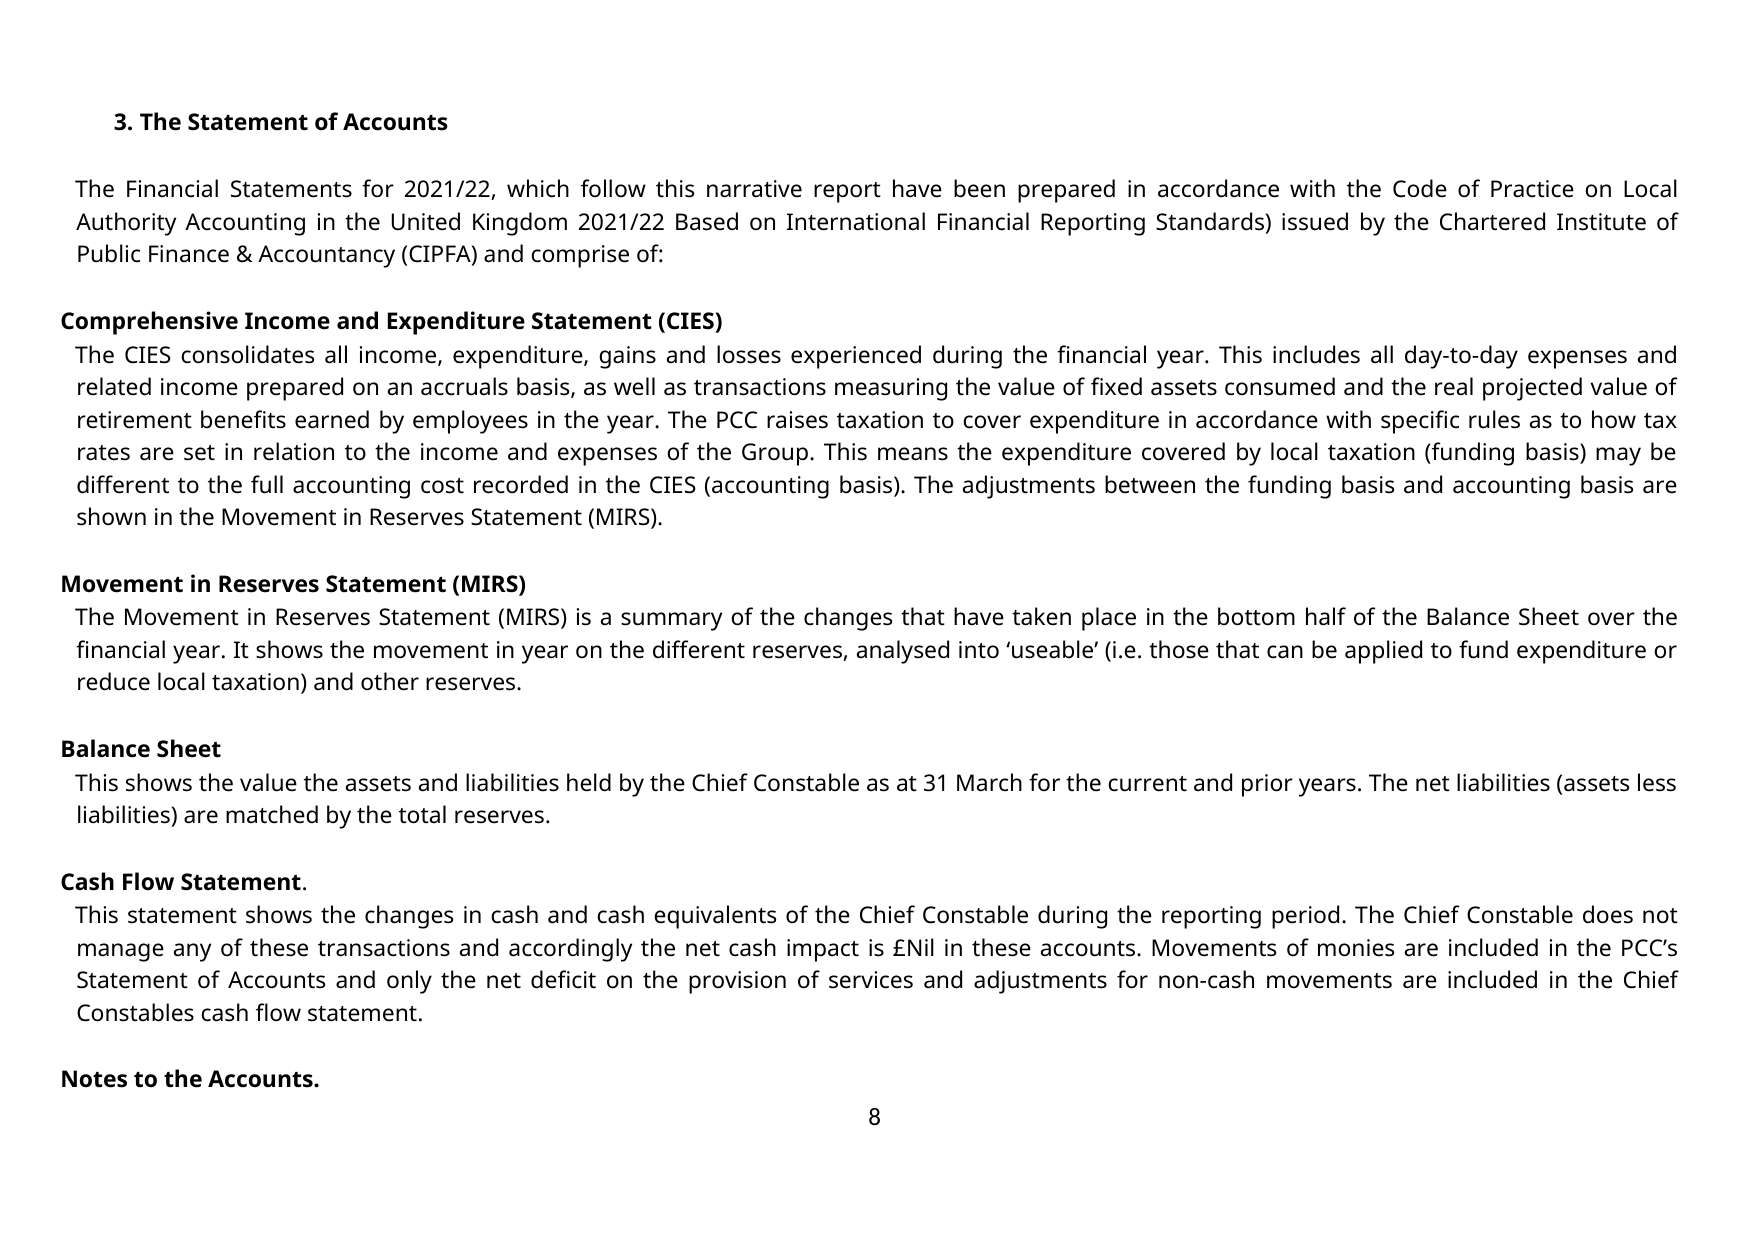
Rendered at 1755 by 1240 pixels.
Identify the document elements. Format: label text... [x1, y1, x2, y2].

subtitle Comprehensive Income and Expenditure Statement (CIES) [60, 305, 1382, 336]
subtitle Balance Sheet [60, 733, 1382, 764]
text This statement shows the changes in cash and cash equivalents of the Chief Constable during the reporting period. The Chief Constable does not manage any of these transactions and accordingly the net cash impact is £Nil in these accounts. Movements of monies are included in the PCC’s Statement of Accounts and only the net deficit on the provision of services and adjustments for non-cash movements are included in the Chief Constables cash flow statement. [75, 899, 1680, 1028]
text This shows the value the assets and liabilities held by the Chief Constable as at 31 March for the current and prior years. The net liabilities (assets less liabilities) are matched by the total reserves. [75, 767, 1680, 830]
subtitle 3. The Statement of Accounts [113, 106, 1382, 137]
subtitle Movement in Reserves Statement (MIRS) [60, 568, 1382, 599]
text The Movement in Reserves Statement (MIRS) is a summary of the changes that have taken place in the bottom half of the Balance Sheet over the financial year. It shows the movement in year on the different reserves, analysed into ‘useable’ (i.e. those that can be applied to fund expenditure or reduce local taxation) and other reserves. [75, 601, 1680, 698]
text The CIES consolidates all income, expenditure, gains and losses experienced during the financial year. This includes all day-to-day expenses and related income prepared on an accruals basis, as well as transactions measuring the value of fixed assets consumed and the real projected value of retirement benefits earned by employees in the year. The PCC raises taxation to cover expenditure in accordance with specific rules as to how tax rates are set in relation to the income and expenses of the Group. This means the expenditure covered by local taxation (funding basis) may be different to the full accounting cost recorded in the CIES (accounting basis). The adjustments between the funding basis and accounting basis are shown in the Movement in Reserves Statement (MIRS). [75, 339, 1680, 532]
text Notes to the Accounts. [60, 1063, 1382, 1094]
text The Financial Statements for 2021/22, which follow this narrative report have been prepared in accordance with the Code of Practice on Local Authority Accounting in the United Kingdom 2021/22 Based on International Financial Reporting Standards) issued by the Chartered Institute of Public Finance & Accountancy (CIPFA) and comprise of: [75, 173, 1680, 270]
text Cash Flow Statement. [60, 866, 1382, 897]
